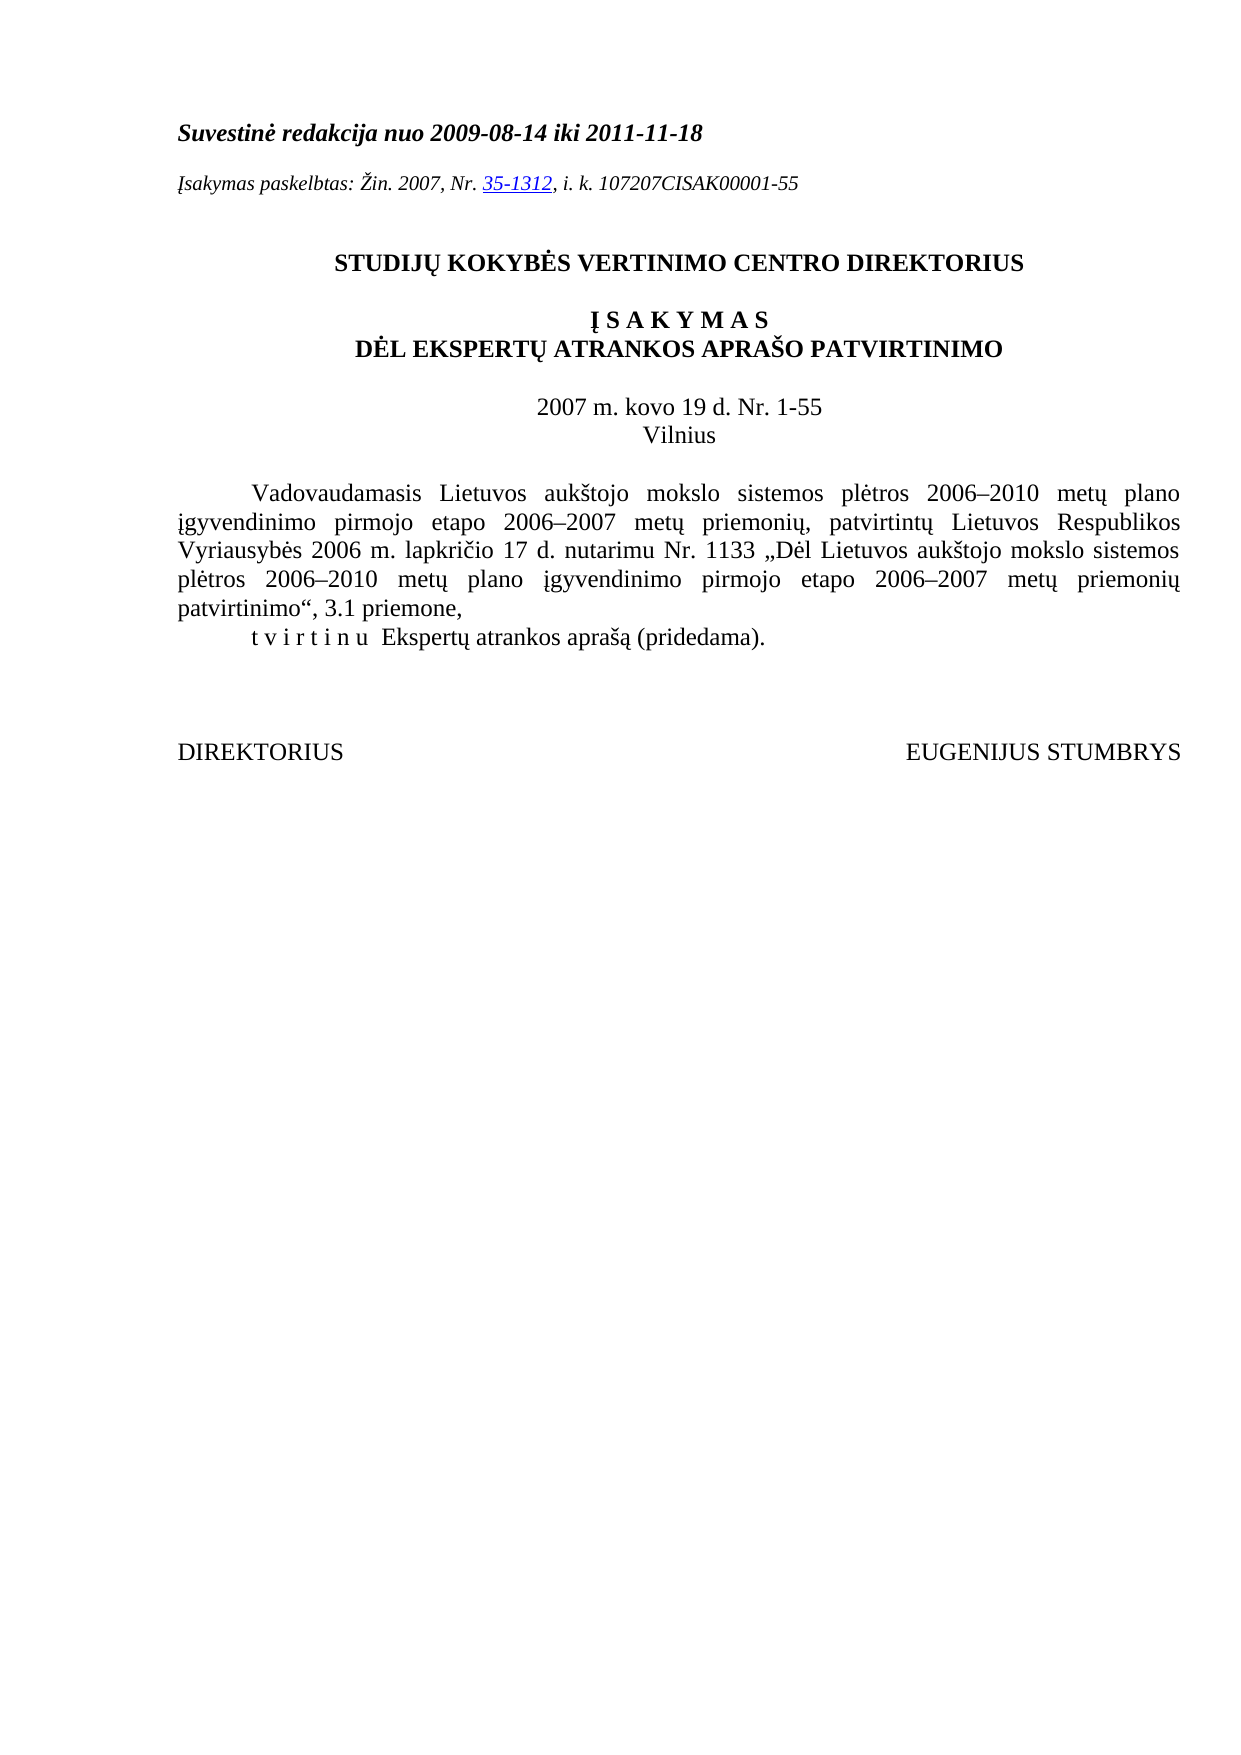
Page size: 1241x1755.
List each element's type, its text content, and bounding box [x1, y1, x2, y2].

text 2007 m. kovo 19 d. Nr. 1-55 [177, 392, 1181, 420]
text Suvestinė redakcija nuo 2009-08-14 iki 2011-11-18 [177, 118, 1181, 147]
text tvirtinu Ekspertų atrankos aprašą (pridedama). [177, 622, 1181, 650]
text Į S A K Y M A S [177, 305, 1181, 334]
text Vadovaudamasis Lietuvos aukštojo mokslo sistemos plėtros 2006–2010 metų plano įgyvendinimo pirmojo etapo 2006–2007 metų priemonių, patvirtintų Lietuvos Respublikos Vyriausybės 2006 m. lapkričio 17 d. nutarimu Nr. 1133 „Dėl Lietuvos aukštojo mokslo sistemos plėtros 2006–2010 metų plano įgyvendinimo pirmojo etapo 2006–2007 metų priemonių patvirtinimo“, 3.1 priemone, [177, 478, 1181, 622]
text STUDIJŲ KOKYBĖS VERTINIMO CENTRO DIREKTORIUS [177, 248, 1181, 277]
text Vilnius [177, 420, 1181, 449]
text DĖL EKSPERTŲ ATRANKOS APRAŠO PATVIRTINIMO [177, 334, 1181, 363]
text DIREKTORIUS EUGENIJUS STUMBRYS [177, 737, 1181, 765]
text Įsakymas paskelbtas: Žin. 2007, Nr. 35-1312, i. k. 107207CISAK00001-55 [177, 171, 1181, 195]
